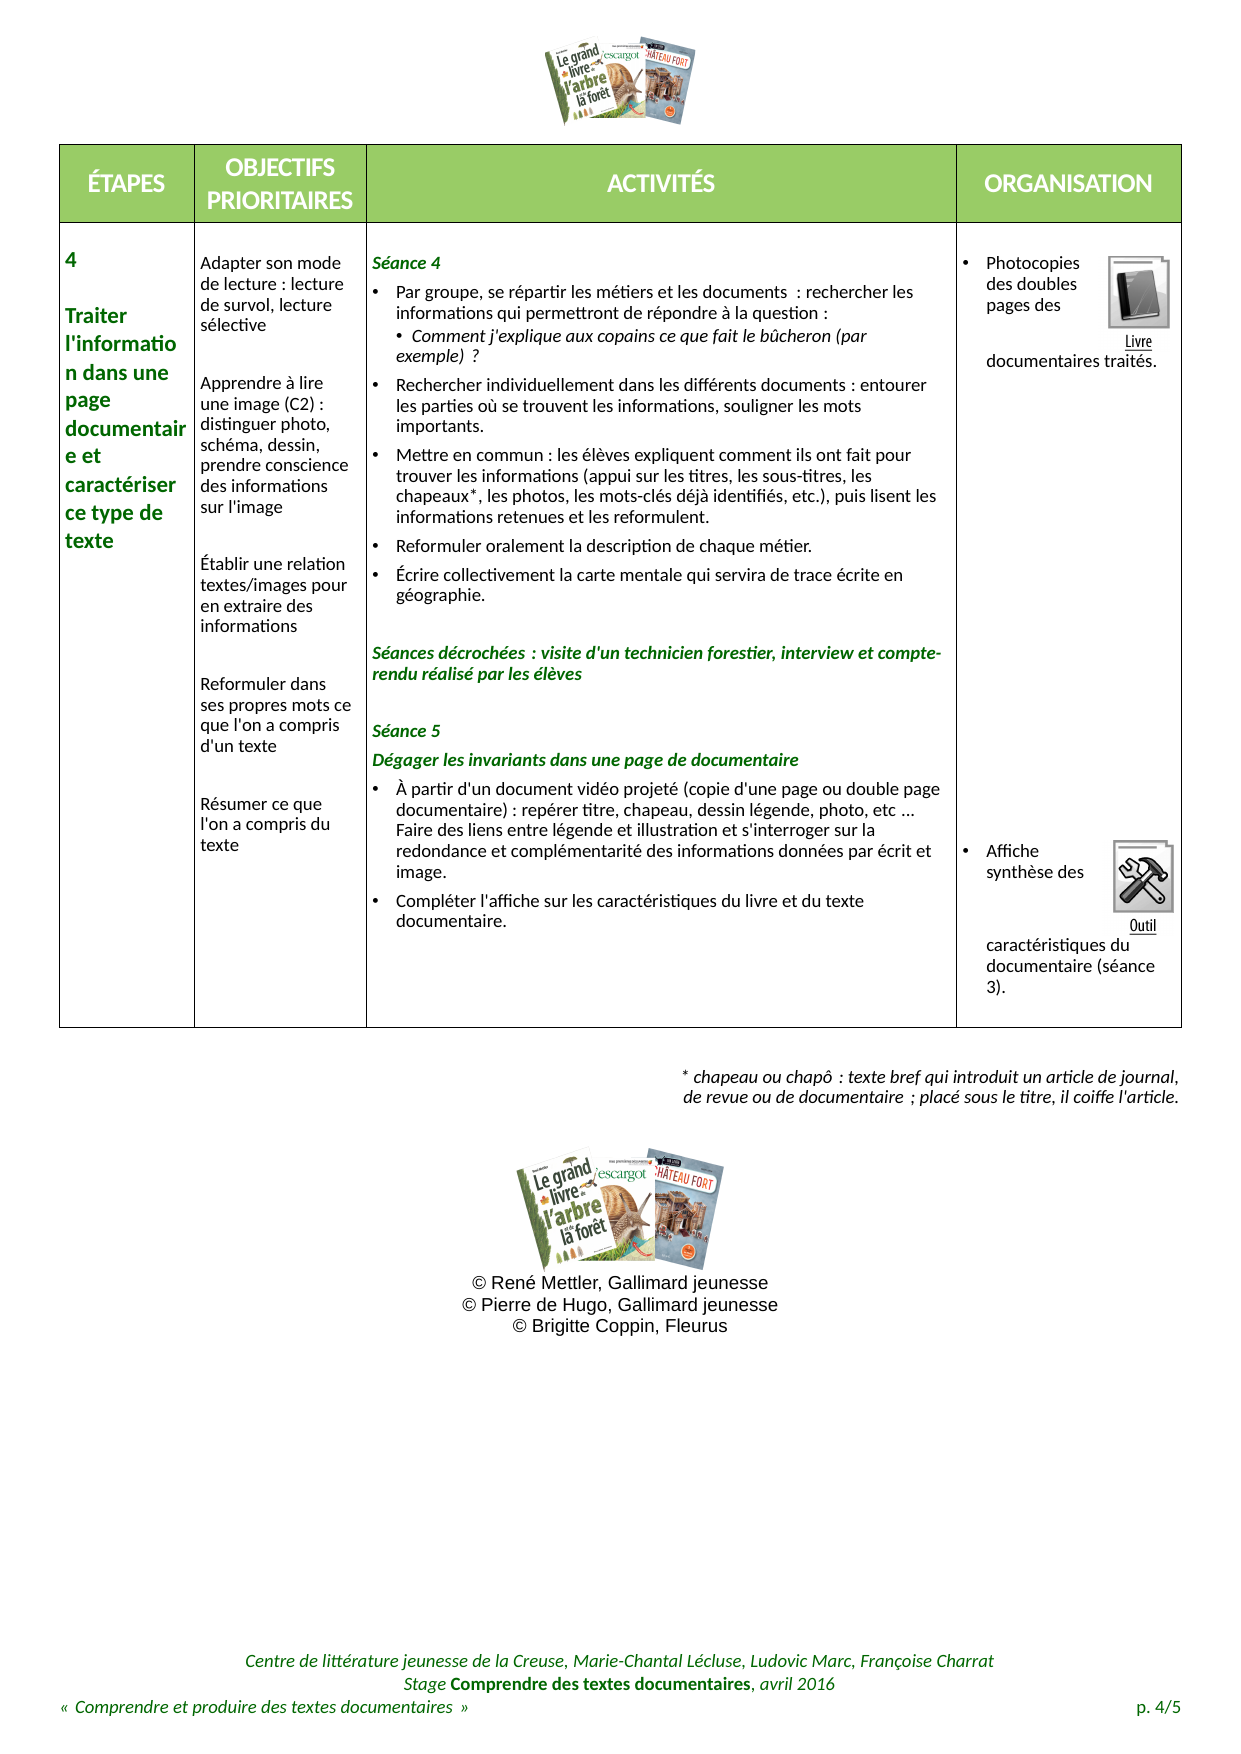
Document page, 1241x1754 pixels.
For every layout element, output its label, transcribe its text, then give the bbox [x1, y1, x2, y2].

table_header Organisation [957, 145, 1181, 222]
text © René Mettler, Gallimard jeunesse © Pierre de Hugo, Gallimard jeunesse © Brigitte Coppin, Fleurus [59, 1158, 1181, 1336]
table_cell Adapter son mode de lecture : lecture de survol, lecture sélective Apprendre à lire une image (C2) : distinguer photo, schéma, dessin, prendre conscience des informations sur l'image Établir une relation textes/images pour en extraire des informations Reformuler dans ses propres mots ce que l'on a compris d'un texte Résumer ce que l'on a compris du texte [195, 223, 366, 1027]
picture [545, 36, 696, 126]
picture [1102, 840, 1175, 936]
text * chapeau ou chapô : texte bref qui introduit un article de journal, de revue ou de documentaire ; placé sous le titre, il coiffe l'article. [59, 1065, 1181, 1109]
table_cell Séance 4 Par groupe, se répartir les métiers et les documents : rechercher les informations qui permettront de répondre à la question : Comment j'explique aux copains ce que fait le bûcheron (par exemple) ? Rechercher individuellement dans les différents documents : entourer les parties où se trouvent les informations, souligner les mots importants. Mettre en commun : les élèves expliquent comment ils ont fait pour trouver les informations (appui sur les titres, les sous-titres, les chapeaux*, les photos, les mots-clés déjà identifiés, etc.), puis lisent les informations retenues et les reformulent. Reformuler oralement la description de chaque métier. Écrire collectivement la carte mentale qui servira de trace écrite en géographie. Séances décrochées : visite d'un technicien forestier, interview et compte-rendu réalisé par les élèves Séance 5 Dégager les invariants dans une page de documentaire À partir d'un document vidéo projeté (copie d'une page ou double page documentaire) : repérer titre, chapeau, dessin légende, photo, etc ... Faire des liens entre légende et illustration et s'interroger sur la redondance et complémentarité des informations données par écrit et image. Compléter l'affiche sur les caractéristiques du livre et du texte documentaire. [367, 223, 956, 1027]
table_header Objectifs prioritaires [195, 145, 366, 222]
picture [1097, 256, 1171, 352]
table_header Activités [367, 145, 956, 222]
table_cell Photocopies des doubles pages des documentaires traités. Affiche synthèse des caractéristiques du documentaire (séance 3). [957, 223, 1181, 1027]
table_cell 4 Traiter l'information dans une page documentaire et caractériser ce type de texte [60, 223, 194, 1027]
table_header étapes [60, 145, 194, 222]
picture [516, 1146, 724, 1272]
